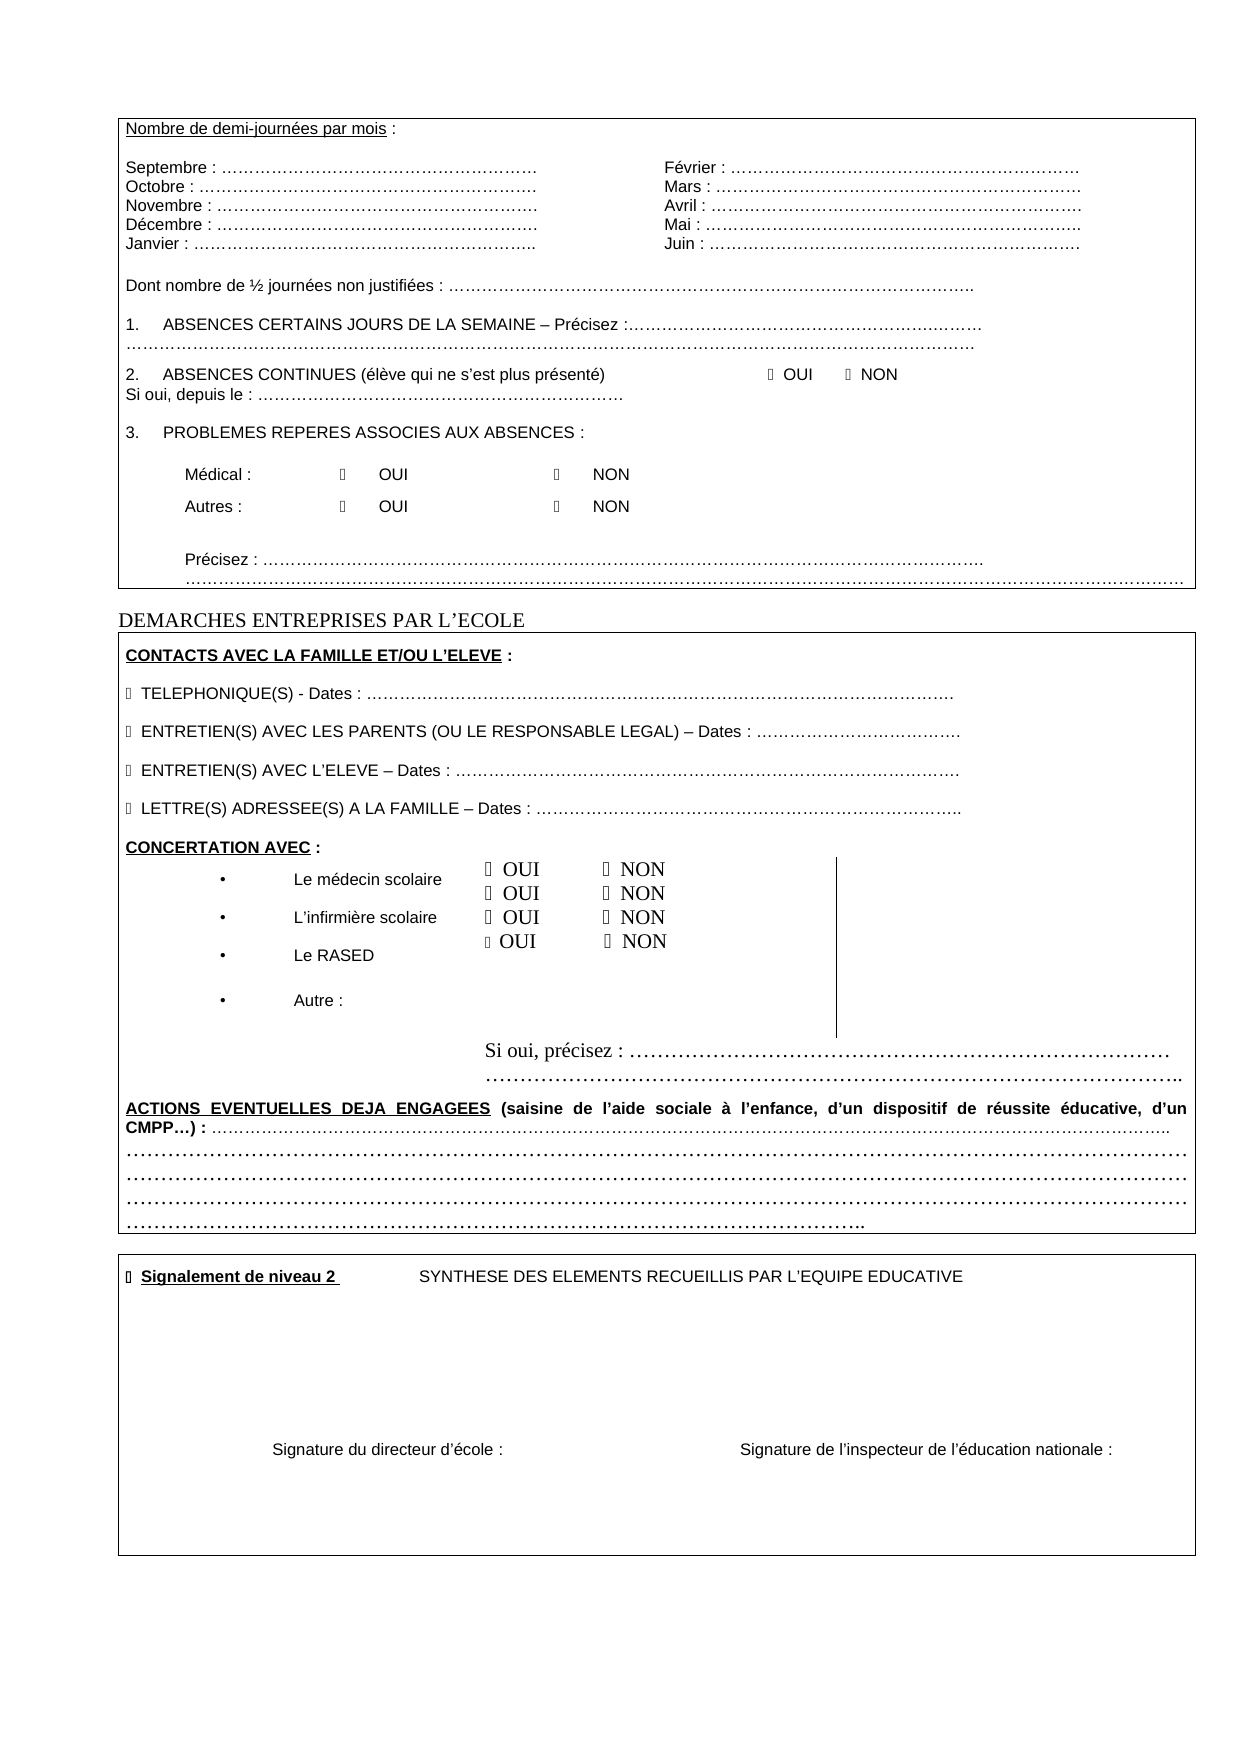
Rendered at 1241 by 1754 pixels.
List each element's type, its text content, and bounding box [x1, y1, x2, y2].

table_header Février : ……………………………………………………… Mars : ………………………………………………………… Avril : …………………………………………………………. Mai : ………………………………………………………….. Juin : …………………………………………………………. [657, 119, 1195, 255]
table_cell Signature de l’inspecteur de l’éducation nationale : [657, 1440, 1195, 1554]
table_cell ACTIONS EVENTUELLES DEJA ENGAGEES (saisine de l’aide sociale à l’enfance, d’un dispositif de réussite éducative, d’un CMPP…) : ……………………………………………………………………………………………………………………………………………………….. …………………………………………………………………………………………………………………………………………………………………………………………………………………………………………………………………………………………………………………………………………………………………………………………………………………………………………………………………………………………………………………….. [119, 1086, 1195, 1233]
table_cell Précisez : …………………………………………………………………………………………………………………. ……………………………………………………………………………………………………………………………………………………………… [119, 537, 1195, 588]
table_header  Signalement de niveau 2 SYNTHESE DES ELEMENTS RECUEILLIS PAR L’EQUIPE EDUCATIVE [119, 1255, 1195, 1439]
table_cell Le médecin scolaire L’infirmière scolaire Le RASED Autre : [119, 857, 477, 1086]
table_cell OUI OUI [332, 453, 546, 537]
table_cell Si oui, précisez : …………………………………………………………………… ……………………………………………………………………………………….. [477, 1038, 1195, 1086]
table_header Nombre de demi-journées par mois : Septembre : ………………………………………………… Octobre : ……………………………………………………. Novembre : …………………………………………………. Décembre : …………………………………………………. Janvier : …………………………………………………….. [119, 119, 657, 255]
table_cell Dont nombre de ½ journées non justifiées : ………………………………………………………………………………….. [119, 255, 1195, 314]
table_cell Signature du directeur d’école : [119, 1440, 657, 1554]
table_cell  OUI  NON [760, 353, 1195, 453]
table_cell NON NON [546, 453, 760, 537]
table_cell ABSENCES CERTAINS JOURS DE LA SEMAINE – Précisez :……………………………………………….……… ……………………………………………………………………………………………………………………………………… [119, 314, 1195, 353]
table_cell [837, 857, 1195, 1038]
text DEMARCHES ENTREPRISES PAR L’ECOLE [118, 608, 1122, 632]
table_cell Médical : Autres : [119, 453, 332, 537]
table_cell [760, 453, 1195, 537]
table_cell ABSENCES CONTINUES (élève qui ne s’est plus présenté) Si oui, depuis le : ………………………………………………………… PROBLEMES REPERES ASSOCIES AUX ABSENCES : [119, 353, 760, 453]
table_cell  OUI  NON  OUI  NON  OUI  NON  OUI  NON [477, 857, 836, 1038]
table_header CONTACTS AVEC LA FAMILLE ET/OU L’ELEVE :  TELEPHONIQUE(S) - Dates : …………………………………………………………………………………………….  ENTRETIEN(S) AVEC LES PARENTS (OU LE RESPONSABLE LEGAL) – Dates : ……………………………….  ENTRETIEN(S) AVEC L’ELEVE – Dates : ……………………………………………………………………………….  LETTRE(S) ADRESSEE(S) A LA FAMILLE – Dates : ………………………………………………………………….. CONCERTATION AVEC : [119, 633, 1195, 857]
